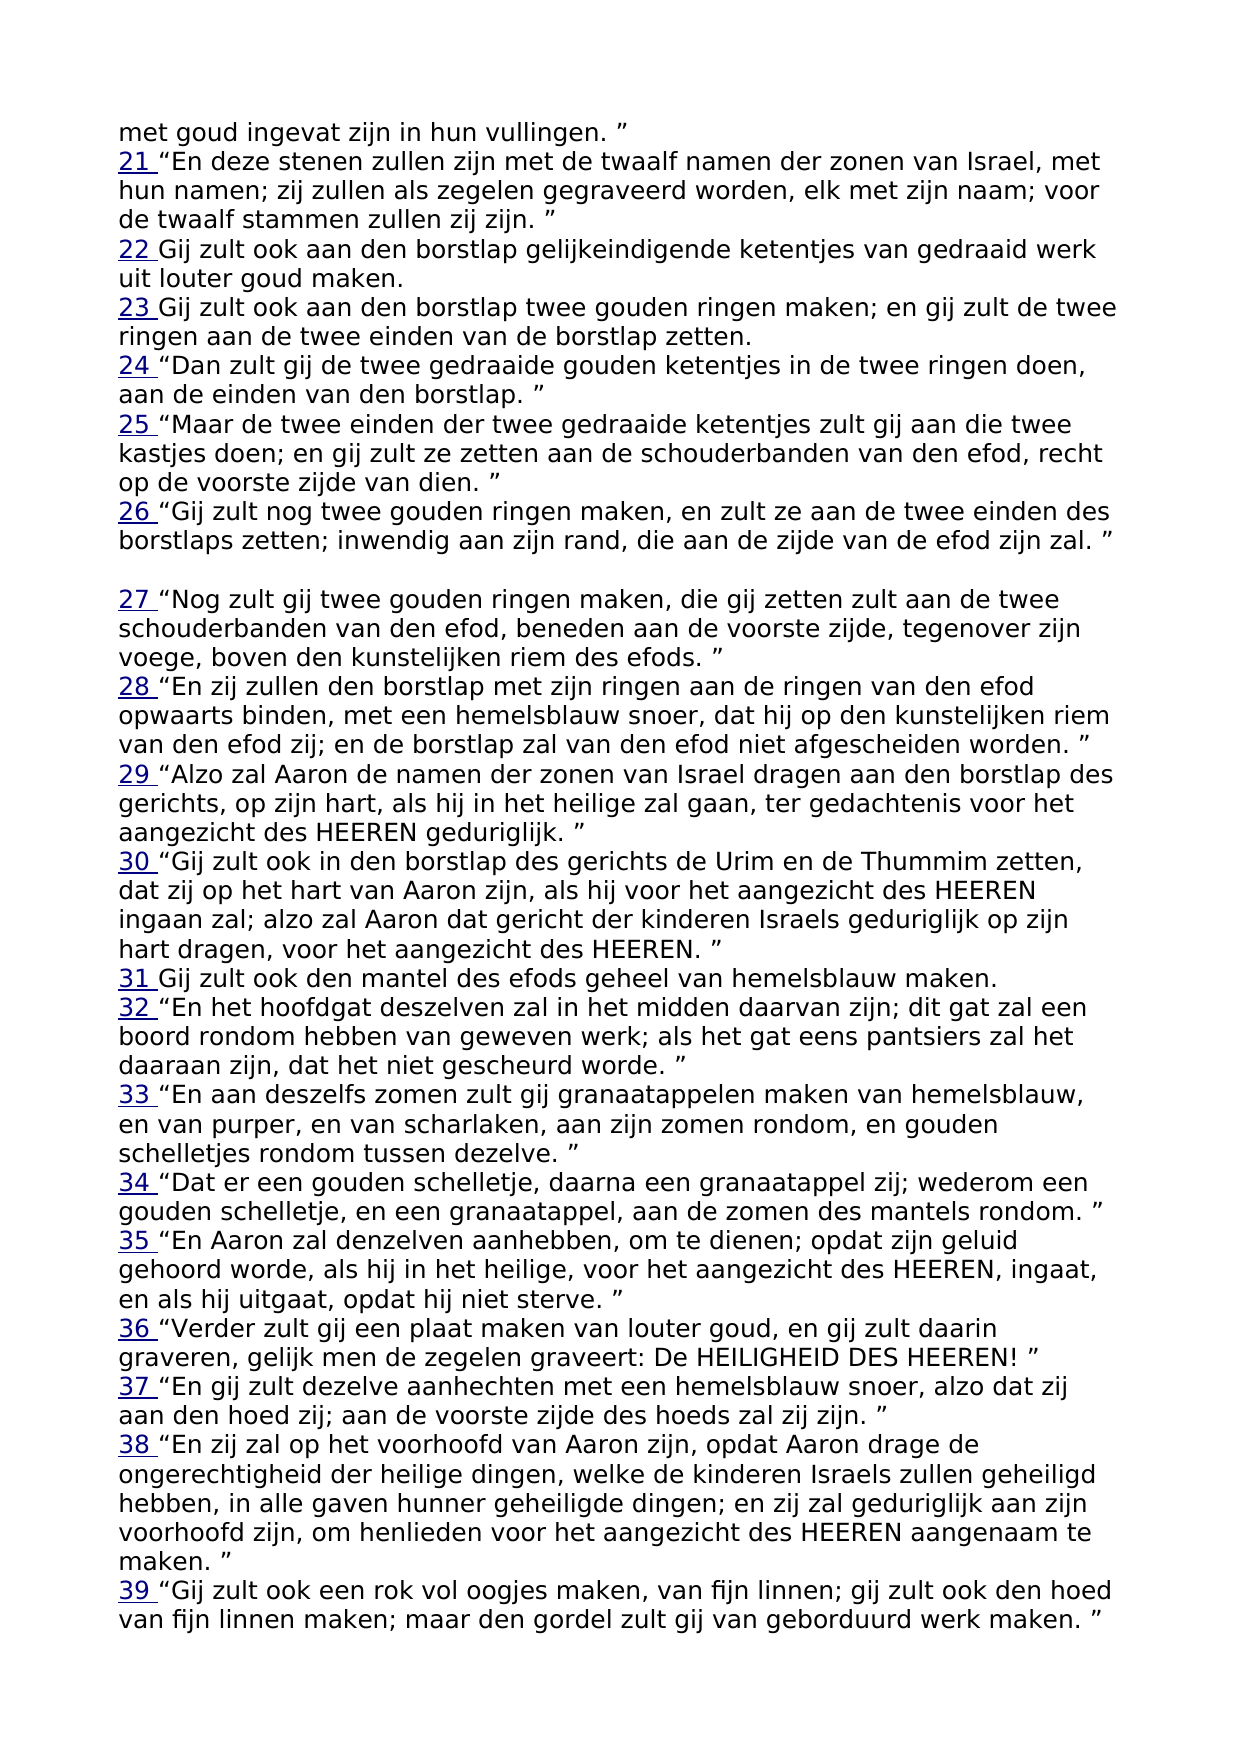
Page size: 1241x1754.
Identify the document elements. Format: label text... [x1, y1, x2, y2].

text met goud ingevat zijn in hun vullingen. ” 21 “En deze stenen zullen zijn met de twaalf namen der zonen van Israel, met hun namen; zij zullen als zegelen gegraveerd worden, elk met zijn naam; voor de twaalf stammen zullen zij zijn. ” 22 Gij zult ook aan den borstlap gelijkeindigende ketentjes van gedraaid werk uit louter goud maken. 23 Gij zult ook aan den borstlap twee gouden ringen maken; en gij zult de twee ringen aan de twee einden van de borstlap zetten. 24 “Dan zult gij de twee gedraaide gouden ketentjes in de twee ringen doen, aan de einden van den borstlap. ” 25 “Maar de twee einden der twee gedraaide ketentjes zult gij aan die twee kastjes doen; en gij zult ze zetten aan de schouderbanden van den efod, recht op de voorste zijde van dien. ” 26 “Gij zult nog twee gouden ringen maken, en zult ze aan de twee einden des borstlaps zetten; inwendig aan zijn rand, die aan de zijde van de efod zijn zal. ” 27 “Nog zult gij twee gouden ringen maken, die gij zetten zult aan de twee schouderbanden van den efod, beneden aan de voorste zijde, tegenover zijn voege, boven den kunstelijken riem des efods. ” 28 “En zij zullen den borstlap met zijn ringen aan de ringen van den efod opwaarts binden, met een hemelsblauw snoer, dat hij op den kunstelijken riem van den efod zij; en de borstlap zal van den efod niet afgescheiden worden. ” 29 “Alzo zal Aaron de namen der zonen van Israel dragen aan den borstlap des gerichts, op zijn hart, als hij in het heilige zal gaan, ter gedachtenis voor het aangezicht des HEEREN geduriglijk. ” 30 “Gij zult ook in den borstlap des gerichts de Urim en de Thummim zetten, dat zij op het hart van Aaron zijn, als hij voor het aangezicht des HEEREN ingaan zal; alzo zal Aaron dat gericht der kinderen Israels geduriglijk op zijn hart dragen, voor het aangezicht des HEEREN. ” 31 Gij zult ook den mantel des efods geheel van hemelsblauw maken. 32 “En het hoofdgat deszelven zal in het midden daarvan zijn; dit gat zal een boord rondom hebben van geweven werk; als het gat eens pantsiers zal het daaraan zijn, dat het niet gescheurd worde. ” 33 “En aan deszelfs zomen zult gij granaatappelen maken van hemelsblauw, en van purper, en van scharlaken, aan zijn zomen rondom, en gouden schelletjes rondom tussen dezelve. ” 34 “Dat er een gouden schelletje, daarna een granaatappel zij; wederom een gouden schelletje, en een granaatappel, aan de zomen des mantels rondom. ” 35 “En Aaron zal denzelven aanhebben, om te dienen; opdat zijn geluid gehoord worde, als hij in het heilige, voor het aangezicht des HEEREN, ingaat, en als hij uitgaat, opdat hij niet sterve. ” 36 “Verder zult gij een plaat maken van louter goud, en gij zult daarin graveren, gelijk men de zegelen graveert: De HEILIGHEID DES HEEREN! ” 37 “En gij zult dezelve aanhechten met een hemelsblauw snoer, alzo dat zij aan den hoed zij; aan de voorste zijde des hoeds zal zij zijn. ” 38 “En zij zal op het voorhoofd van Aaron zijn, opdat Aaron drage de ongerechtigheid der heilige dingen, welke de kinderen Israels zullen geheiligd hebben, in alle gaven hunner geheiligde dingen; en zij zal geduriglijk aan zijn voorhoofd zijn, om henlieden voor het aangezicht des HEEREN aangenaam te maken. ” 39 “Gij zult ook een rok vol oogjes maken, van fijn linnen; gij zult ook den hoed van fijn linnen maken; maar den gordel zult gij van geborduurd werk maken. ” [118, 118, 1122, 1635]
